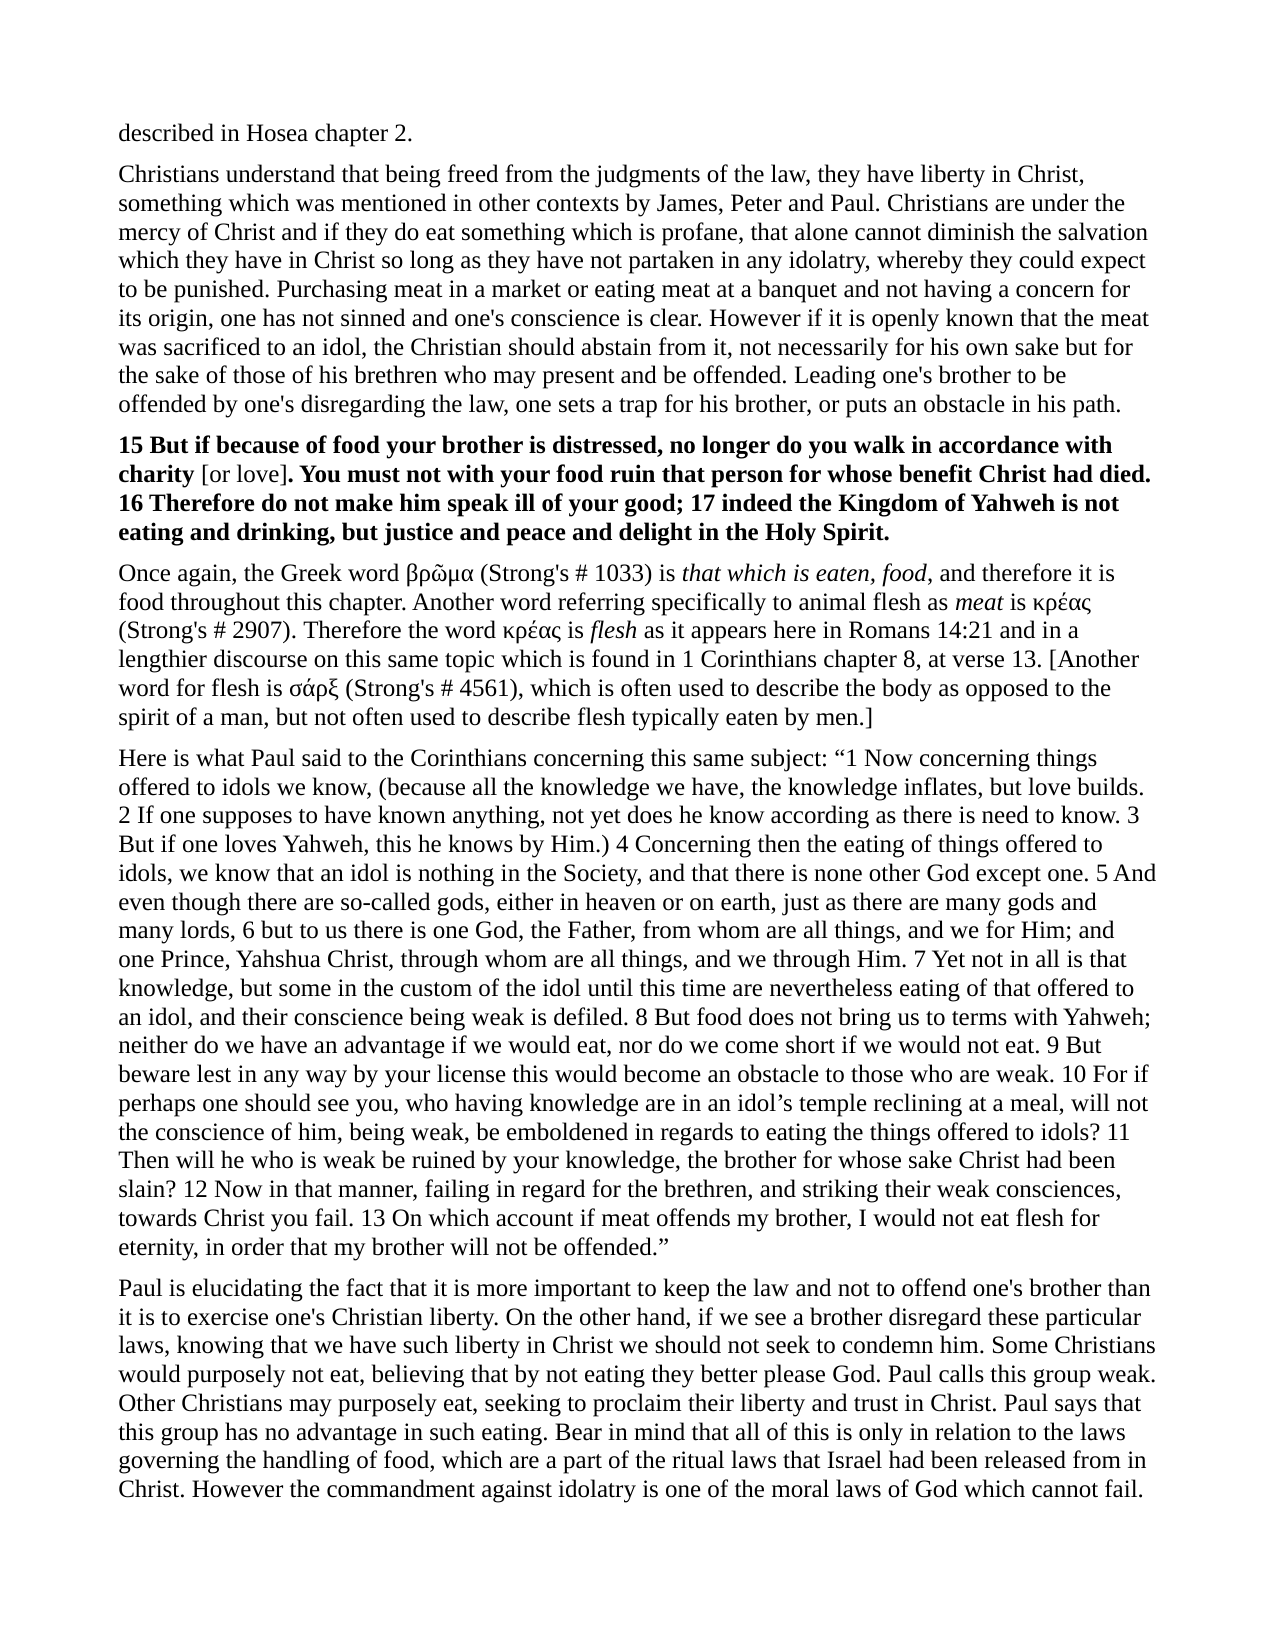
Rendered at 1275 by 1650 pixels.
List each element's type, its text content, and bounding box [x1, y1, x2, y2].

text 15 But if because of food your brother is distressed, no longer do you walk in accordance with charity [or love]. You must not with your food ruin that person for whose benefit Christ had died. 16 Therefore do not make him speak ill of your good; 17 indeed the Kingdom of Yahweh is not eating and drinking, but justice and peace and delight in the Holy Spirit. [118, 431, 1157, 546]
text Paul is elucidating the fact that it is more important to keep the law and not to offend one's brother than it is to exercise one's Christian liberty. On the other hand, if we see a brother disregard these particular laws, knowing that we have such liberty in Christ we should not seek to condemn him. Some Christians would purposely not eat, believing that by not eating they better please God. Paul calls this group weak. Other Christians may purposely eat, seeking to proclaim their liberty and trust in Christ. Paul says that this group has no advantage in such eating. Bear in mind that all of this is only in relation to the laws governing the handling of food, which are a part of the ritual laws that Israel had been released from in Christ. However the commandment against idolatry is one of the moral laws of God which cannot fail. [118, 1273, 1157, 1503]
text Here is what Paul said to the Corinthians concerning this same subject: “1 Now concerning things offered to idols we know, (because all the knowledge we have, the knowledge inflates, but love builds. 2 If one supposes to have known anything, not yet does he know according as there is need to know. 3 But if one loves Yahweh, this he knows by Him.) 4 Concerning then the eating of things offered to idols, we know that an idol is nothing in the Society, and that there is none other God except one. 5 And even though there are so-called gods, either in heaven or on earth, just as there are many gods and many lords, 6 but to us there is one God, the Father, from whom are all things, and we for Him; and one Prince, Yahshua Christ, through whom are all things, and we through Him. 7 Yet not in all is that knowledge, but some in the custom of the idol until this time are nevertheless eating of that offered to an idol, and their conscience being weak is defiled. 8 But food does not bring us to terms with Yahweh; neither do we have an advantage if we would eat, nor do we come short if we would not eat. 9 But beware lest in any way by your license this would become an obstacle to those who are weak. 10 For if perhaps one should see you, who having knowledge are in an idol’s temple reclining at a meal, will not the conscience of him, being weak, be emboldened in regards to eating the things offered to idols? 11 Then will he who is weak be ruined by your knowledge, the brother for whose sake Christ had been slain? 12 Now in that manner, failing in regard for the brethren, and striking their weak consciences, towards Christ you fail. 13 On which account if meat offends my brother, I would not eat flesh for eternity, in order that my brother will not be offended.” [118, 743, 1157, 1261]
text described in Hosea chapter 2. [118, 118, 1157, 147]
text Once again, the Greek word βρῶμα (Strong's # 1033) is that which is eaten, food, and therefore it is food throughout this chapter. Another word referring specifically to animal flesh as meat is κρέας (Strong's # 2907). Therefore the word κρέας is flesh as it appears here in Romans 14:21 and in a lengthier discourse on this same topic which is found in 1 Corinthians chapter 8, at verse 13. [Another word for flesh is σάρξ (Strong's # 4561), which is often used to describe the body as opposed to the spirit of a man, but not often used to describe flesh typically eaten by men.] [118, 558, 1157, 731]
text Christians understand that being freed from the judgments of the law, they have liberty in Christ, something which was mentioned in other contexts by James, Peter and Paul. Christians are under the mercy of Christ and if they do eat something which is profane, that alone cannot diminish the salvation which they have in Christ so long as they have not partaken in any idolatry, whereby they could expect to be punished. Purchasing meat in a market or eating meat at a banquet and not having a concern for its origin, one has not sinned and one's conscience is clear. However if it is openly known that the meat was sacrificed to an idol, the Christian should abstain from it, not necessarily for his own sake but for the sake of those of his brethren who may present and be offended. Leading one's brother to be offended by one's disregarding the law, one sets a trap for his brother, or puts an obstacle in his path. [118, 159, 1157, 418]
